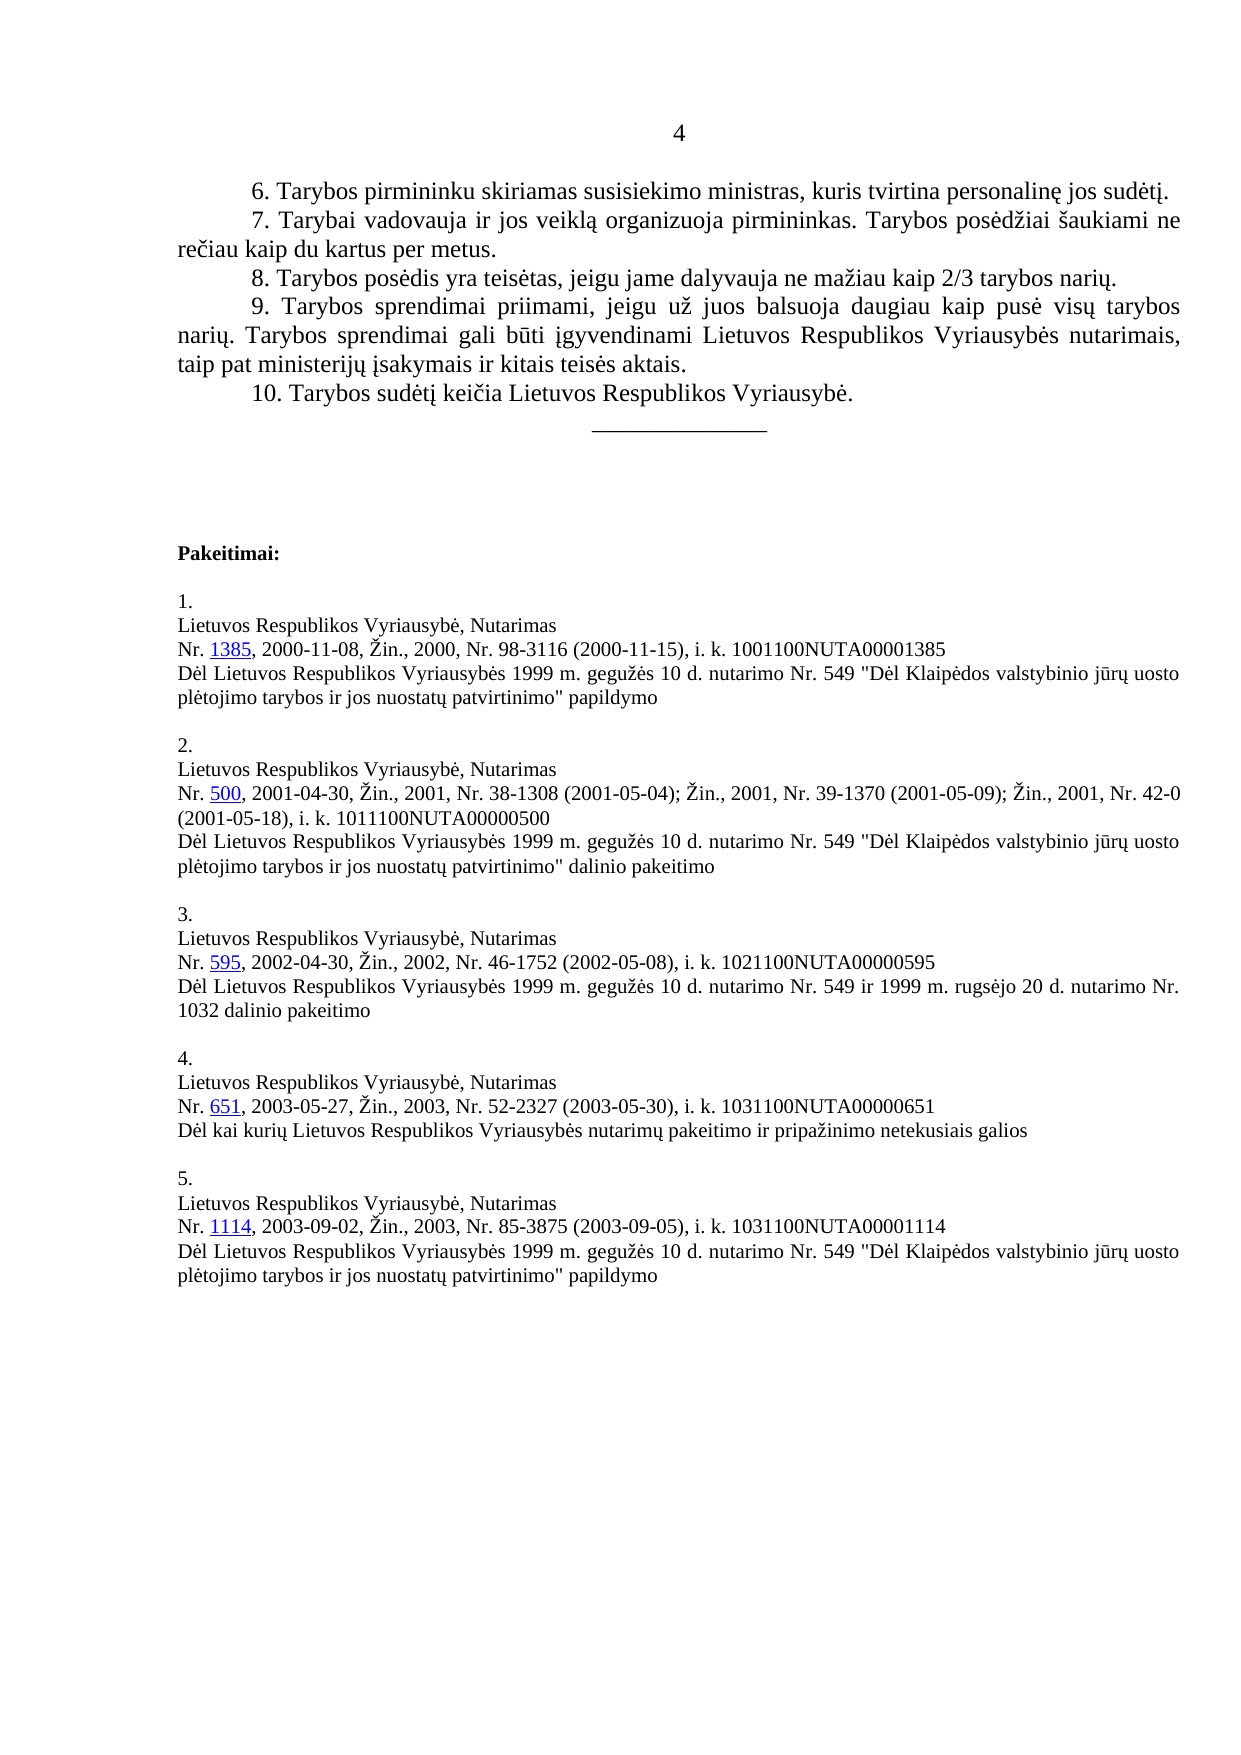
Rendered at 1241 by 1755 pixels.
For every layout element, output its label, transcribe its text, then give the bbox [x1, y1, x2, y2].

text 1. [177, 589, 1181, 613]
text Nr. 595, 2002-04-30, Žin., 2002, Nr. 46-1752 (2002-05-08), i. k. 1021100NUTA00000595 [177, 950, 1181, 974]
text Dėl kai kurių Lietuvos Respublikos Vyriausybės nutarimų pakeitimo ir pripažinimo netekusiais galios [177, 1118, 1181, 1142]
text Dėl Lietuvos Respublikos Vyriausybės 1999 m. gegužės 10 d. nutarimo Nr. 549 "Dėl Klaipėdos valstybinio jūrų uosto plėtojimo tarybos ir jos nuostatų patvirtinimo" papildymo [177, 1238, 1181, 1287]
text 6. Tarybos pirmininku skiriamas susisiekimo ministras, kuris tvirtina personalinę jos sudėtį. [177, 176, 1181, 205]
text 3. [177, 902, 1181, 926]
text 7. Tarybai vadovauja ir jos veiklą organizuoja pirmininkas. Tarybos posėdžiai šaukiami ne rečiau kaip du kartus per metus. [177, 205, 1181, 263]
text 10. Tarybos sudėtį keičia Lietuvos Respublikos Vyriausybė. [177, 378, 1181, 406]
text 2. [177, 733, 1181, 757]
text Lietuvos Respublikos Vyriausybė, Nutarimas [177, 757, 1181, 781]
text Dėl Lietuvos Respublikos Vyriausybės 1999 m. gegužės 10 d. nutarimo Nr. 549 ir 1999 m. rugsėjo 20 d. nutarimo Nr. 1032 dalinio pakeitimo [177, 974, 1181, 1022]
text Pakeitimai: [177, 541, 1181, 565]
text Dėl Lietuvos Respublikos Vyriausybės 1999 m. gegužės 10 d. nutarimo Nr. 549 "Dėl Klaipėdos valstybinio jūrų uosto plėtojimo tarybos ir jos nuostatų patvirtinimo" dalinio pakeitimo [177, 829, 1181, 878]
text Lietuvos Respublikos Vyriausybė, Nutarimas [177, 926, 1181, 950]
text Nr. 651, 2003-05-27, Žin., 2003, Nr. 52-2327 (2003-05-30), i. k. 1031100NUTA00000651 [177, 1094, 1181, 1118]
text Nr. 500, 2001-04-30, Žin., 2001, Nr. 38-1308 (2001-05-04); Žin., 2001, Nr. 39-1370 (2001-05-09); Žin., 2001, Nr. 42-0 (2001-05-18), i. k. 1011100NUTA00000500 [177, 781, 1181, 829]
text Lietuvos Respublikos Vyriausybė, Nutarimas [177, 613, 1181, 637]
text Dėl Lietuvos Respublikos Vyriausybės 1999 m. gegužės 10 d. nutarimo Nr. 549 "Dėl Klaipėdos valstybinio jūrų uosto plėtojimo tarybos ir jos nuostatų patvirtinimo" papildymo [177, 661, 1181, 709]
text 5. [177, 1166, 1181, 1190]
text 4. [177, 1046, 1181, 1070]
text 8. Tarybos posėdis yra teisėtas, jeigu jame dalyvauja ne mažiau kaip 2/3 tarybos narių. [177, 263, 1181, 291]
text Lietuvos Respublikos Vyriausybė, Nutarimas [177, 1070, 1181, 1094]
text ______________ [177, 406, 1181, 435]
text Nr. 1385, 2000-11-08, Žin., 2000, Nr. 98-3116 (2000-11-15), i. k. 1001100NUTA00001385 [177, 637, 1181, 661]
text 9. Tarybos sprendimai priimami, jeigu už juos balsuoja daugiau kaip pusė visų tarybos narių. Tarybos sprendimai gali būti įgyvendinami Lietuvos Respublikos Vyriausybės nutarimais, taip pat ministerijų įsakymais ir kitais teisės aktais. [177, 291, 1181, 378]
text Lietuvos Respublikos Vyriausybė, Nutarimas [177, 1190, 1181, 1214]
text Nr. 1114, 2003-09-02, Žin., 2003, Nr. 85-3875 (2003-09-05), i. k. 1031100NUTA00001114 [177, 1214, 1181, 1238]
